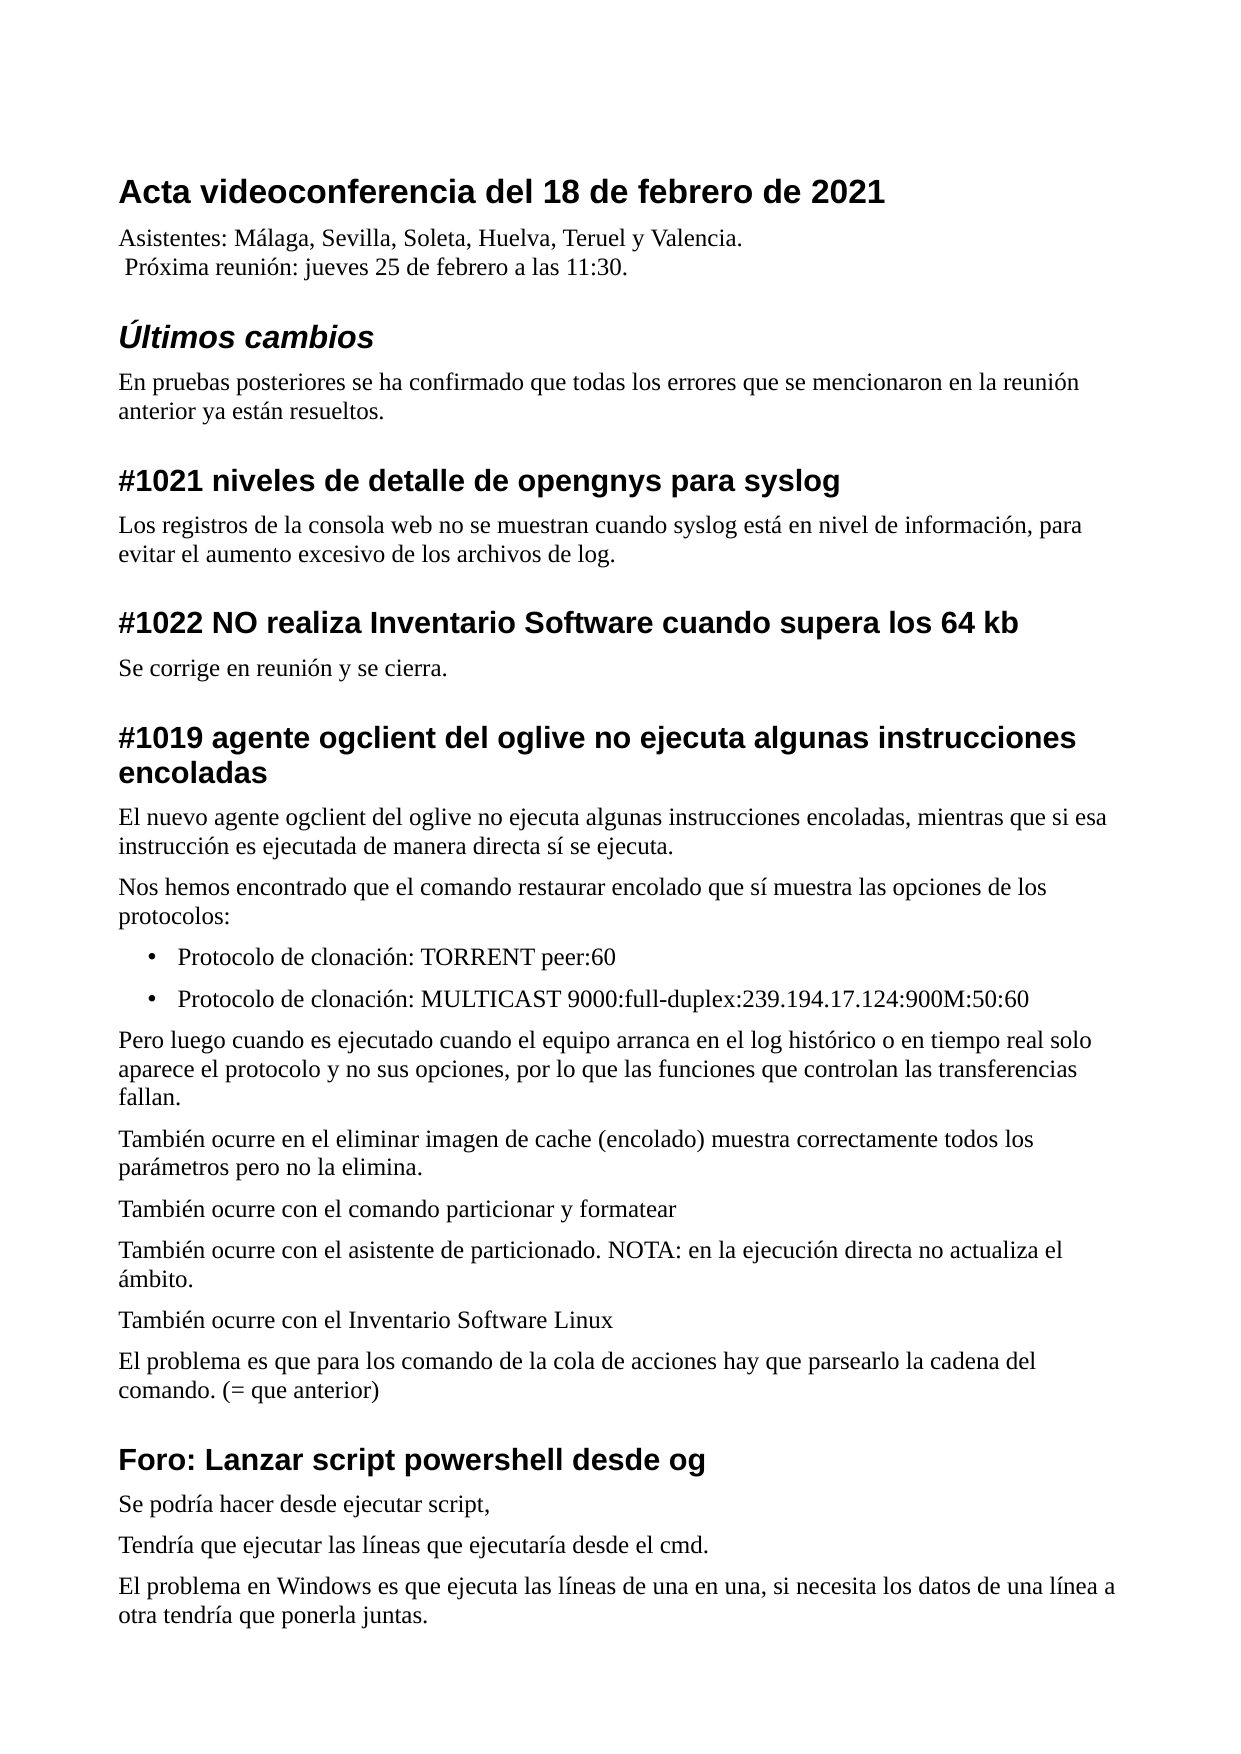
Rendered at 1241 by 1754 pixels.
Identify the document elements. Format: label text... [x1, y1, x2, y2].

subtitle #1019 agente ogclient del oglive no ejecuta algunas instrucciones encoladas [118, 719, 1122, 790]
subtitle Foro: Lanzar script powershell desde og [118, 1441, 1122, 1476]
text Se podría hacer desde ejecutar script, [118, 1489, 1122, 1518]
text Tendría que ejecutar las líneas que ejecutaría desde el cmd. [118, 1530, 1122, 1559]
text Nos hemos encontrado que el comando restaurar encolado que sí muestra las opciones de los protocolos: [118, 872, 1122, 930]
text También ocurre con el asistente de particionado. NOTA: en la ejecución directa no actualiza el ámbito. [118, 1235, 1122, 1292]
text Asistentes: Málaga, Sevilla, Soleta, Huelva, Teruel y Valencia. Próxima reunión: jueves 25 de febrero a las 11:30. [118, 223, 1122, 281]
text También ocurre con el comando particionar y formatear [118, 1194, 1122, 1222]
list Protocolo de clonación: TORRENT peer:60 [148, 942, 1122, 971]
text También ocurre con el Inventario Software Linux [118, 1305, 1122, 1334]
list Protocolo de clonación: MULTICAST 9000:full-duplex:239.194.17.124:900M:50:60 [148, 984, 1122, 1012]
text El nuevo agente ogclient del oglive no ejecuta algunas instrucciones encoladas, mientras que si esa instrucción es ejecutada de manera directa sí se ejecuta. [118, 802, 1122, 860]
text Pero luego cuando es ejecutado cuando el equipo arranca en el log histórico o en tiempo real solo aparece el protocolo y no sus opciones, por lo que las funciones que controlan las transferencias fallan. [118, 1025, 1122, 1111]
subtitle #1022 NO realiza Inventario Software cuando supera los 64 kb [118, 605, 1122, 641]
text El problema en Windows es que ejecuta las líneas de una en una, si necesita los datos de una línea a otra tendría que ponerla juntas. [118, 1571, 1122, 1629]
text En pruebas posteriores se ha confirmado que todas los errores que se mencionaron en la reunión anterior ya están resueltos. [118, 367, 1122, 425]
text El problema es que para los comando de la cola de acciones hay que parsearlo la cadena del comando. (= que anterior) [118, 1346, 1122, 1404]
subtitle #1021 niveles de detalle de opengnys para syslog [118, 462, 1122, 498]
subtitle Últimos cambios [118, 318, 1122, 355]
text También ocurre en el eliminar imagen de cache (encolado) muestra correctamente todos los parámetros pero no la elimina. [118, 1124, 1122, 1181]
text Los registros de la consola web no se muestran cuando syslog está en nivel de información, para evitar el aumento excesivo de los archivos de log. [118, 510, 1122, 568]
text Se corrige en reunión y se cierra. [118, 653, 1122, 682]
subtitle Acta videoconferencia del 18 de febrero de 2021 [118, 172, 1122, 211]
